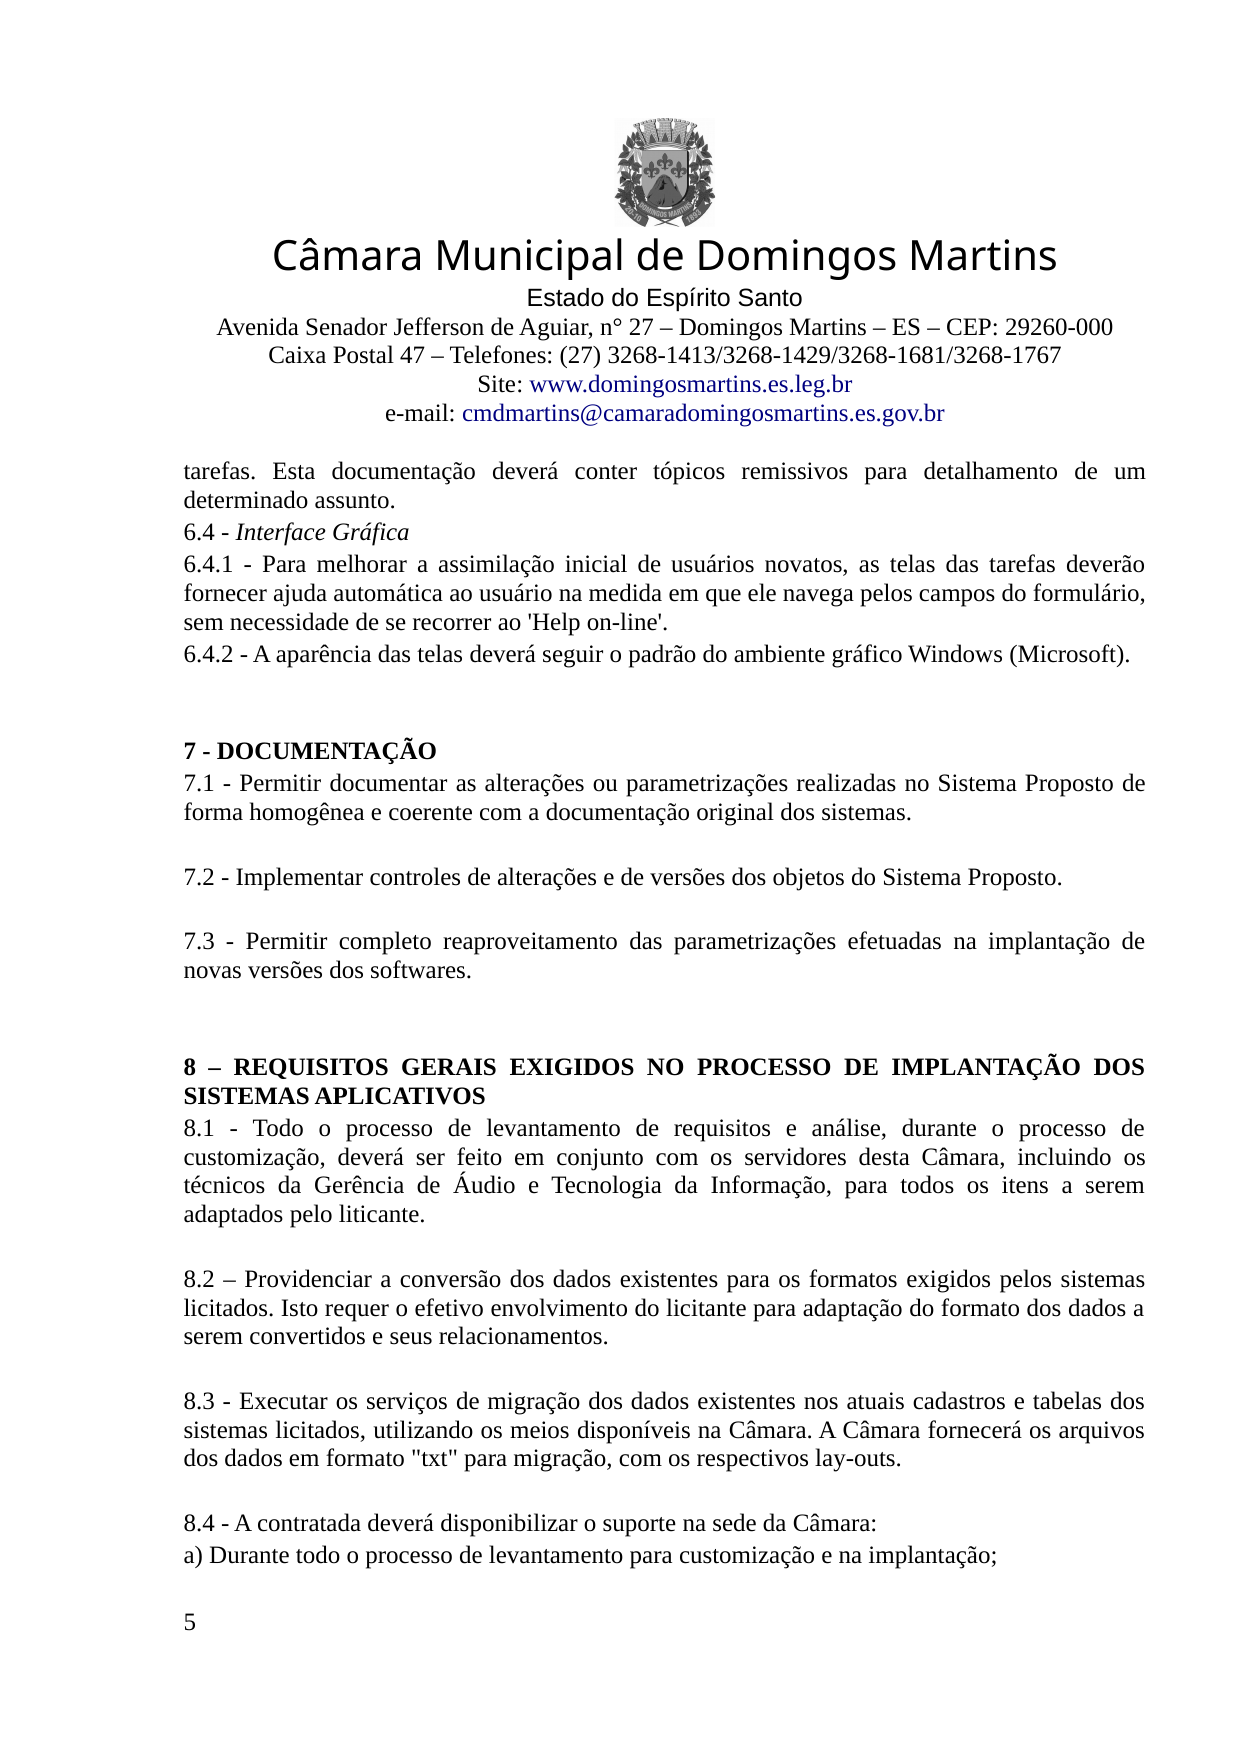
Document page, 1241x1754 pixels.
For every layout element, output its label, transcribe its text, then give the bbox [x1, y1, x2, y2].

text 6.4.1 - Para melhorar a assimilação inicial de usuários novatos, as telas das tarefas deverão fornecer ajuda automática ao usuário na medida em que ele navega pelos campos do formulário, sem necessidade de se recorrer ao 'Help on-line'. [183, 549, 1146, 636]
text 8.2 – Providenciar a conversão dos dados existentes para os formatos exigidos pelos sistemas licitados. Isto requer o efetivo envolvimento do licitante para adaptação do formato dos dados a serem convertidos e seus relacionamentos. [183, 1264, 1146, 1350]
text 8.1 - Todo o processo de levantamento de requisitos e análise, durante o processo de customização, deverá ser feito em conjunto com os servidores desta Câmara, incluindo os técnicos da Gerência de Áudio e Tecnologia da Informação, para todos os itens a serem adaptados pelo liticante. [183, 1113, 1146, 1228]
text 6.4 - Interface Gráfica [183, 517, 1146, 546]
text 8.4 - A contratada deverá disponibilizar o suporte na sede da Câmara: [183, 1508, 1146, 1537]
text 6.4.2 - A aparência das telas deverá seguir o padrão do ambiente gráfico Windows (Microsoft). [183, 639, 1146, 668]
text 7 - DOCUMENTAÇÃO [183, 736, 1146, 765]
text a) Durante todo o processo de levantamento para customização e na implantação; [183, 1540, 1146, 1569]
text 7.3 - Permitir completo reaproveitamento das parametrizações efetuadas na implantação de novas versões dos softwares. [183, 926, 1146, 984]
text 8 – REQUISITOS GERAIS EXIGIDOS NO PROCESSO DE IMPLANTAÇÃO DOS SISTEMAS APLICATIVOS [183, 1052, 1146, 1109]
text 7.1 - Permitir documentar as alterações ou parametrizações realizadas no Sistema Proposto de forma homogênea e coerente com a documentação original dos sistemas. [183, 768, 1146, 826]
text 7.2 - Implementar controles de alterações e de versões dos objetos do Sistema Proposto. [183, 862, 1146, 891]
text tarefas. Esta documentação deverá conter tópicos remissivos para detalhamento de um determinado assunto. [183, 456, 1146, 514]
text 8.3 - Executar os serviços de migração dos dados existentes nos atuais cadastros e tabelas dos sistemas licitados, utilizando os meios disponíveis na Câmara. A Câmara fornecerá os arquivos dos dados em formato "txt" para migração, com os respectivos lay-outs. [183, 1386, 1146, 1472]
